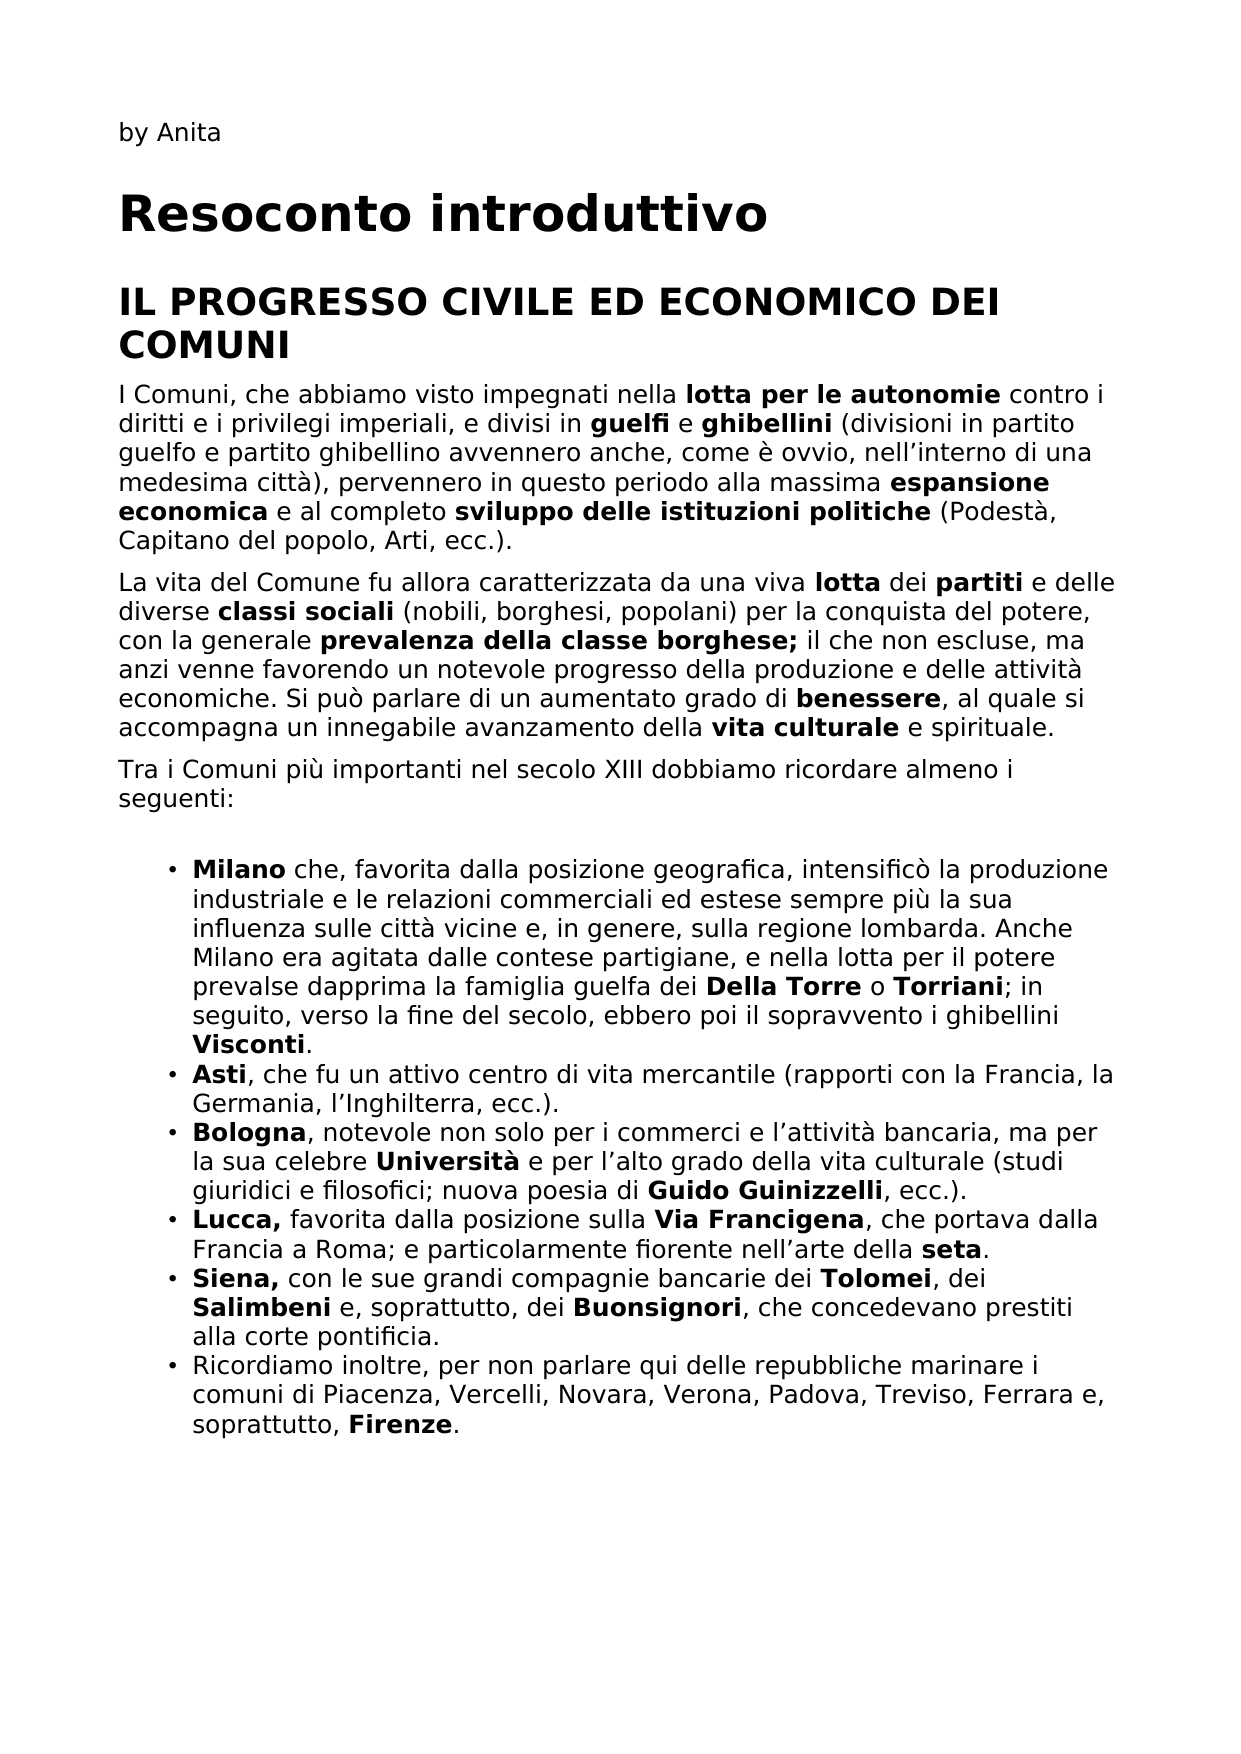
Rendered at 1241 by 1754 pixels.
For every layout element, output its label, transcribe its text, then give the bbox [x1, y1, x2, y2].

list Lucca, favorita dalla posizione sulla Via Francigena, che portava dalla Francia a Roma; e particolarmente fiorente nell’arte della seta. [177, 1206, 1122, 1264]
subtitle Resoconto introduttivo [118, 185, 1122, 243]
subtitle IL PROGRESSO CIVILE ED ECONOMICO DEI COMUNI [118, 281, 1122, 368]
text by Anita [118, 118, 1122, 147]
list Asti, che fu un attivo centro di vita mercantile (rap­porti con la Francia, la Germania, l’Inghilterra, ecc.). [177, 1060, 1122, 1118]
list Siena, con le sue grandi compagnie bancarie dei Tolomei, dei Salimbeni e, soprattutto, dei Buonsignori, che concedevano prestiti alla corte pontificia. [177, 1264, 1122, 1351]
text I Comuni, che abbiamo visto impegnati nella lotta per le autonomie contro i diritti e i privilegi imperiali, e divisi in guelfi e ghibellini (divisioni in partito guelfo e partito ghibellino avvennero anche, come è ovvio, nell’interno di una medesima città), pervennero in questo periodo alla massima espansione economica e al completo sviluppo delle istituzioni politiche (Podestà, Capitano del popolo, Arti, ecc.). [118, 380, 1122, 555]
list Bologna, notevole non solo per i commerci e l’attività bancaria, ma per la sua celebre Università e per l’alto grado della vita culturale (studi giuridici e filosofici; nuova poesia di Guido Guinizzelli, ecc.). [177, 1118, 1122, 1206]
list Milano che, favorita dalla posizione geografica, inten­sificò la produzione industriale e le relazioni commerciali ed estese sempre più la sua influenza sulle città vicine e, in genere, sulla regione lombarda. Anche Milano era agi­tata dalle contese partigiane, e nella lotta per il potere prevalse dapprima la famiglia guelfa dei Della Torre o Torriani; in seguito, verso la fine del secolo, ebbero poi il sopravvento i ghibellini Visconti. [177, 856, 1122, 1060]
text Tra i Comuni più importanti nel secolo XIII dobbia­mo ricordare almeno i seguenti: [118, 755, 1122, 814]
list Ricordiamo inoltre, per non parlare qui delle repubbliche marinare i comuni di Piacenza, Vercelli, Novara, Verona, Padova, Treviso, Ferrara e, soprattutto, Firenze. [177, 1351, 1122, 1439]
text La vita del Comune fu allora caratterizzata da una viva lotta dei partiti e delle diverse classi sociali (nobili, bor­ghesi, popolani) per la conquista del potere, con la gene­rale prevalenza della classe borghese; il che non escluse, ma anzi venne favorendo un notevole progresso della produ­zione e delle attività economiche. Si può parlare di un au­mentato grado di benessere, al quale si accompagna un innegabile avanzamento della vita culturale e spirituale. [118, 568, 1122, 743]
